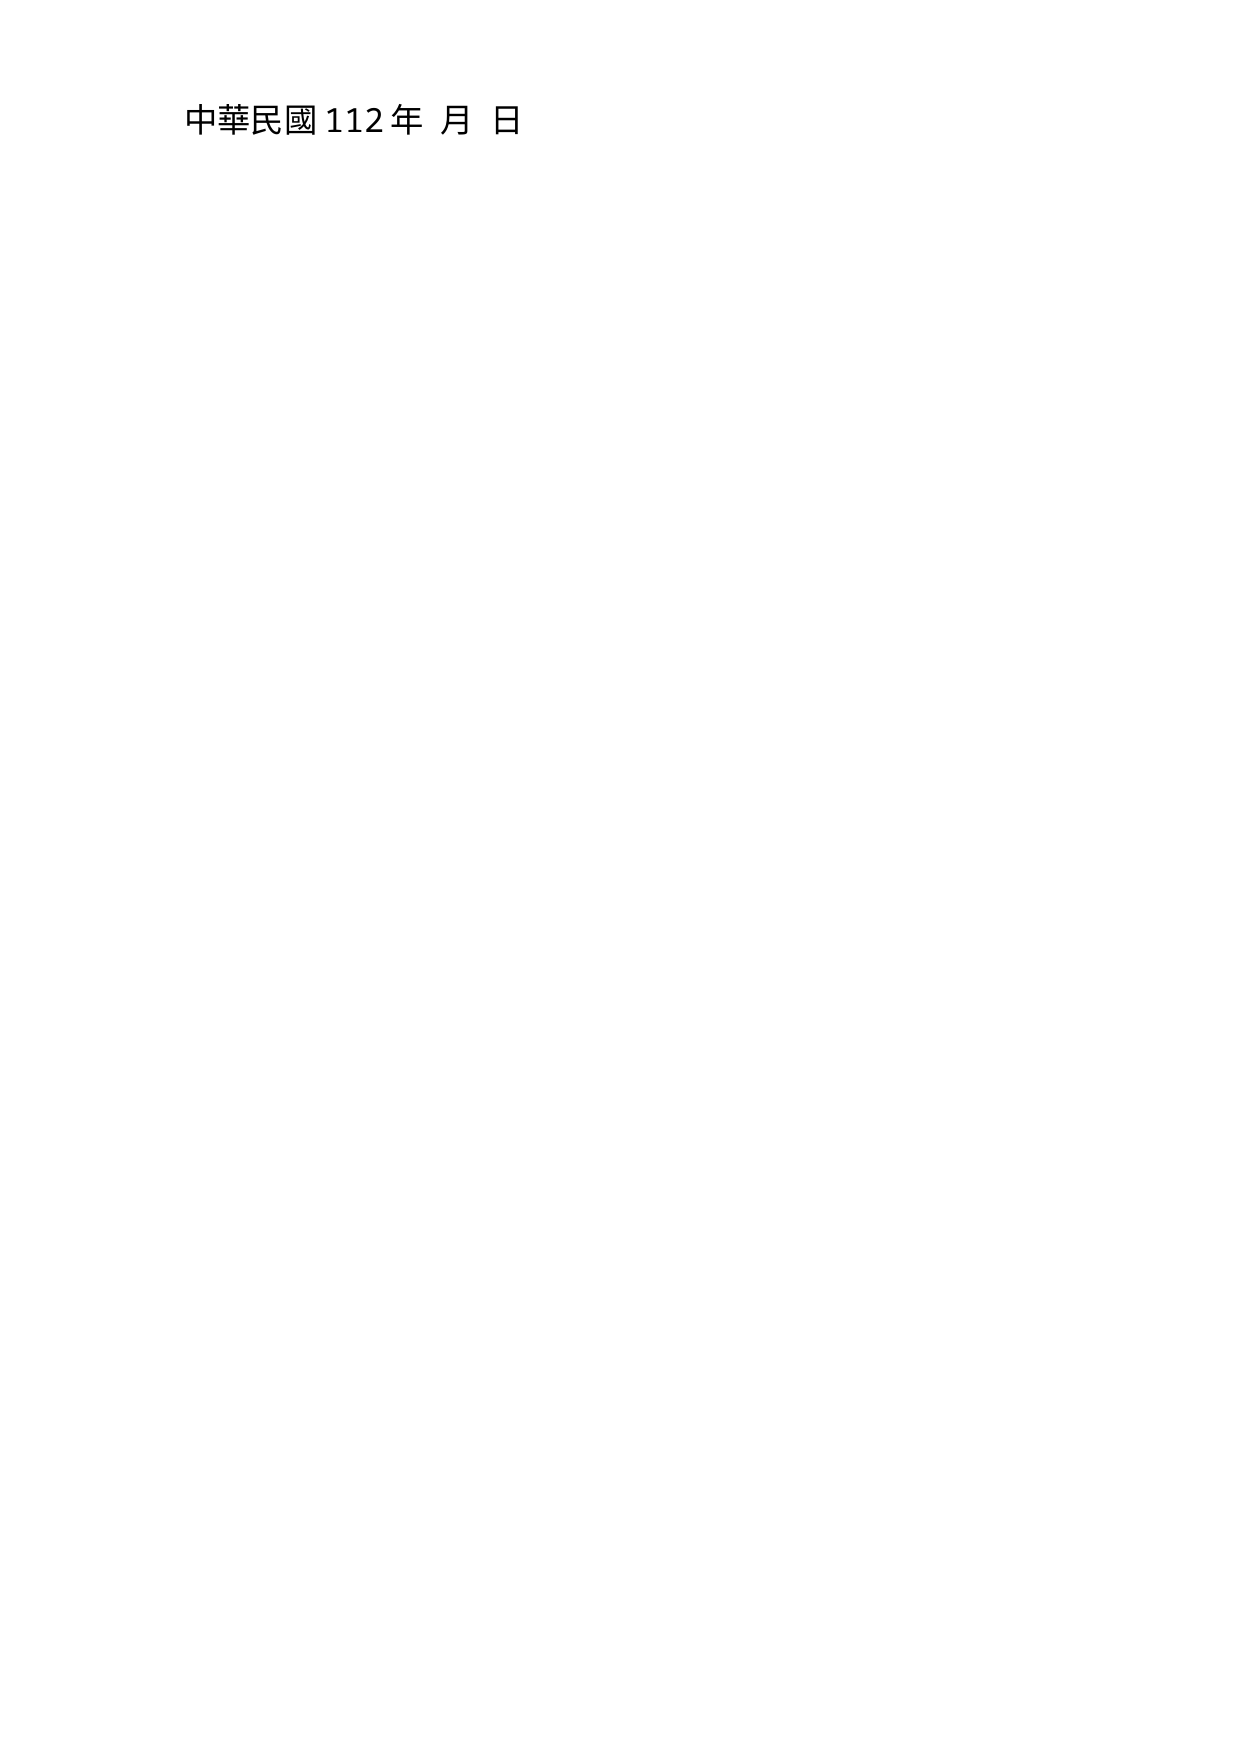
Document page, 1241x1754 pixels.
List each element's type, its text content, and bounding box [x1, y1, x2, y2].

text 中華民國112年 月 日 [184, 89, 1121, 143]
